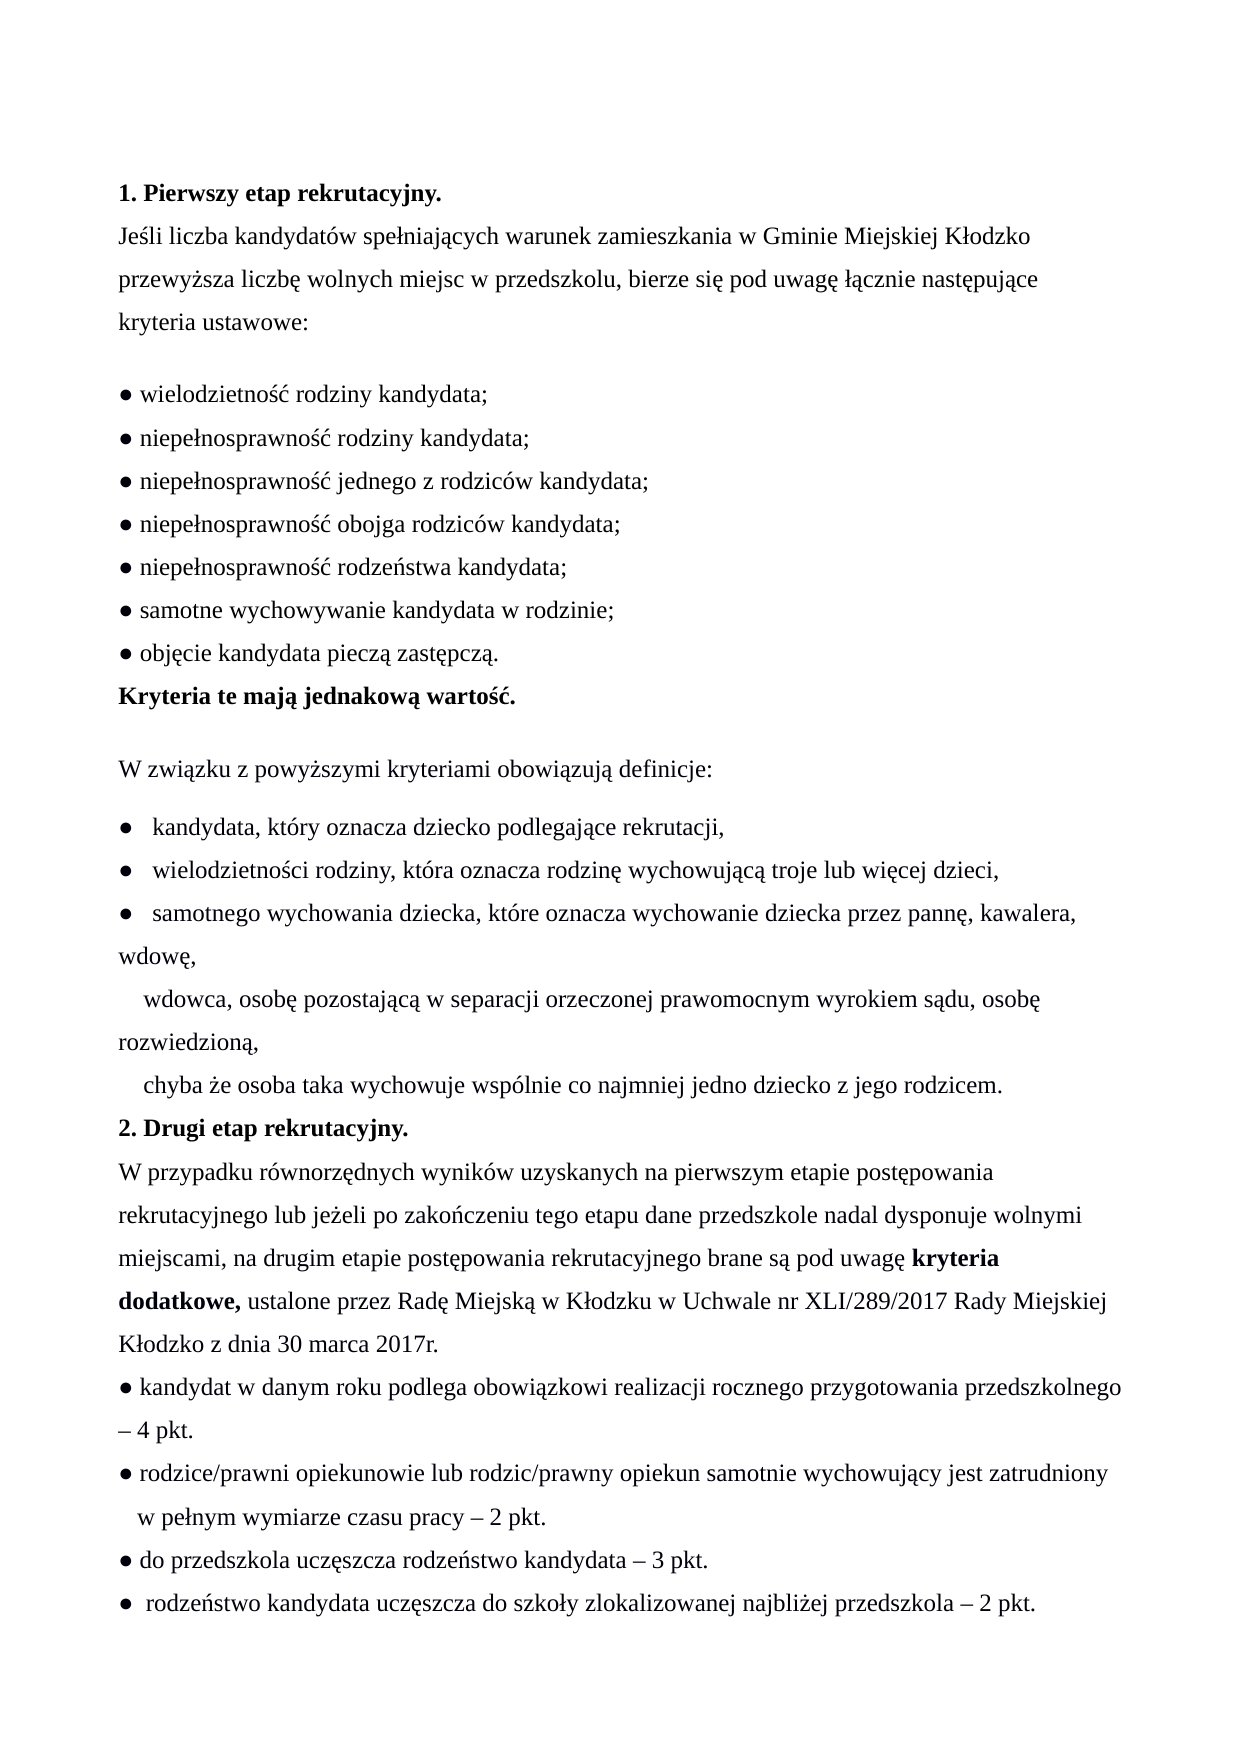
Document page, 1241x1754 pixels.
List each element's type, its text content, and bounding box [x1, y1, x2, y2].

text w pełnym wymiarze czasu pracy – 2 pkt. [118, 1502, 1122, 1530]
text W przypadku równorzędnych wyników uzyskanych na pierwszym etapie postępowania rekrutacyjnego lub jeżeli po zakończeniu tego etapu dane przedszkole nadal dysponuje wolnymi miejscami, na drugim etapie postępowania rekrutacyjnego brane są pod uwagę kryteria dodatkowe, ustalone przez Radę Miejską w Kłodzku w Uchwale nr XLI/289/2017 Rady Miejskiej Kłodzko z dnia 30 marca 2017r. [118, 1157, 1122, 1358]
text ● kandydata, który oznacza dziecko podlegające rekrutacji, [118, 812, 1122, 840]
text ● niepełnosprawność rodzeństwa kandydata; [118, 552, 1122, 581]
text chyba że osoba taka wychowuje wspólnie co najmniej jedno dziecko z jego rodzicem. [118, 1070, 1122, 1099]
text Kryteria te mają jednakową wartość. [118, 681, 1122, 710]
text ● do przedszkola uczęszcza rodzeństwo kandydata – 3 pkt. [118, 1545, 1122, 1573]
text ● niepełnosprawność jednego z rodziców kandydata; [118, 466, 1122, 494]
text ● kandydat w danym roku podlega obowiązkowi realizacji rocznego przygotowania przedszkolnego – 4 pkt. [118, 1372, 1122, 1444]
text ● niepełnosprawność rodziny kandydata; [118, 423, 1122, 451]
text 2. Drugi etap rekrutacyjny. [118, 1113, 1122, 1142]
text ● rodzice/prawni opiekunowie lub rodzic/prawny opiekun samotnie wychowujący jest zatrudniony [118, 1458, 1122, 1487]
text ● objęcie kandydata pieczą zastępczą. [118, 638, 1122, 667]
text wdowca, osobę pozostającą w separacji orzeczonej prawomocnym wyrokiem sądu, osobę rozwiedzioną, [118, 984, 1122, 1056]
text W związku z powyższymi kryteriami obowiązują definicje: [118, 754, 1122, 782]
text ● samotnego wychowania dziecka, które oznacza wychowanie dziecka przez pannę, kawalera, wdowę, [118, 898, 1122, 970]
text ● rodzeństwo kandydata uczęszcza do szkoły zlokalizowanej najbliżej przedszkola – 2 pkt. [118, 1588, 1122, 1617]
text 1. Pierwszy etap rekrutacyjny. Jeśli liczba kandydatów spełniających warunek zamieszkania w Gminie Miejskiej Kłodzko przewyższa liczbę wolnych miejsc w przedszkolu, bierze się pod uwagę łącznie następujące kryteria ustawowe: [118, 178, 1122, 336]
text ● wielodzietności rodziny, która oznacza rodzinę wychowującą troje lub więcej dzieci, [118, 855, 1122, 883]
text ● samotne wychowywanie kandydata w rodzinie; [118, 595, 1122, 624]
text ● niepełnosprawność obojga rodziców kandydata; [118, 509, 1122, 538]
text ● wielodzietność rodziny kandydata; [118, 379, 1122, 408]
